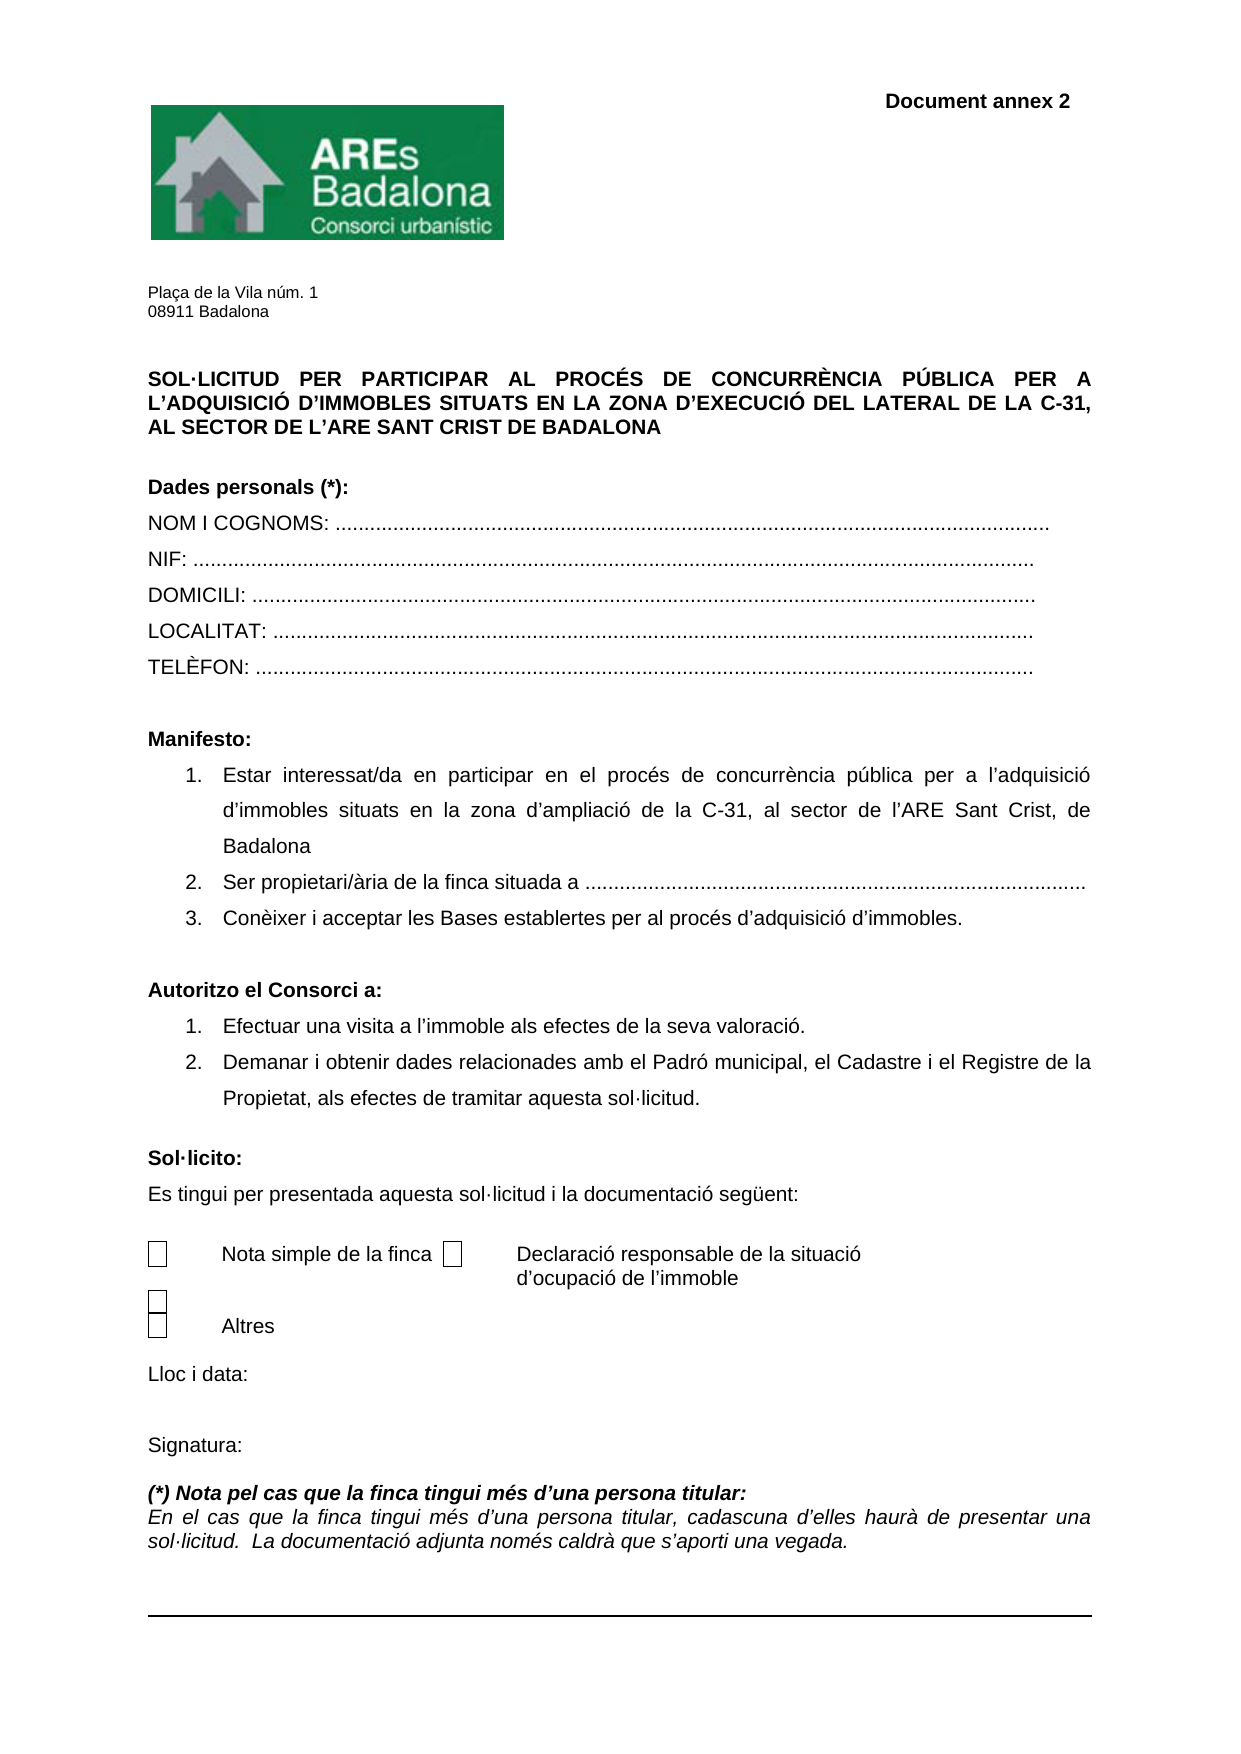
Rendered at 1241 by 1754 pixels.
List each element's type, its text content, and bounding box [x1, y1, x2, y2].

subtitle Estar interessat/da en participar en el procés de concurrència pública per a l’adquisició d’immobles situats en la zona d’ampliació de la C-31, al sector de l’ARE Sant Crist, de Badalona [185, 762, 1092, 858]
text SOL·LICITUD PER PARTICIPAR AL PROCÉS DE CONCURRÈNCIA PÚBLICA PER A L’ADQUISICIÓ D’IMMOBLES SITUATS EN LA ZONA D’EXECUCIÓ DEL LATERAL DE LA C-31, AL SECTOR DE L’ARE SANT CRIST DE BADALONA [148, 367, 1092, 438]
text Nota simple de la finca Declaració responsable de la situació d’ocupació de l’immoble [148, 1242, 1092, 1289]
text LOCALITAT: .................................................................................................................................... [148, 619, 1092, 643]
text Altres [167, 1313, 1092, 1337]
text Signatura: [148, 1433, 1092, 1457]
subtitle Efectuar una visita a l’immoble als efectes de la seva valoració. [185, 1014, 1092, 1038]
text NOM I COGNOMS: ............................................................................................................................ [148, 511, 1092, 535]
subtitle Autoritzo el Consorci a: [148, 978, 1092, 1002]
subtitle Sol·licito: [148, 1146, 1092, 1170]
subtitle Demanar i obtenir dades relacionades amb el Padró municipal, el Cadastre i el Registre de la Propietat, als efectes de tramitar aquesta sol·licitud. [185, 1050, 1092, 1110]
text TELÈFON: ....................................................................................................................................... [148, 654, 1092, 678]
subtitle Conèixer i acceptar les Bases establertes per al procés d’adquisició d’immobles. [185, 906, 1092, 930]
text DOMICILI: ........................................................................................................................................ [148, 583, 1092, 607]
text [149, 1314, 166, 1337]
text (*) Nota pel cas que la finca tingui més d’una persona titular: [148, 1481, 1092, 1505]
subtitle Es tingui per presentada aquesta sol·licitud i la documentació següent: [148, 1182, 1092, 1206]
text En el cas que la finca tingui més d’una persona titular, cadascuna d’elles haurà de presentar una sol·licitud. La documentació adjunta només caldrà que s’aporti una vegada. [148, 1505, 1092, 1553]
subtitle Ser propietari/ària de la finca situada a ....................................................................................... [185, 870, 1092, 894]
text NIF: .................................................................................................................................................. [148, 547, 1092, 571]
subtitle Manifesto: [148, 726, 1092, 750]
text Lloc i data: [148, 1361, 1092, 1385]
subtitle Dades personals (*): [148, 475, 1092, 499]
picture [151, 105, 504, 240]
